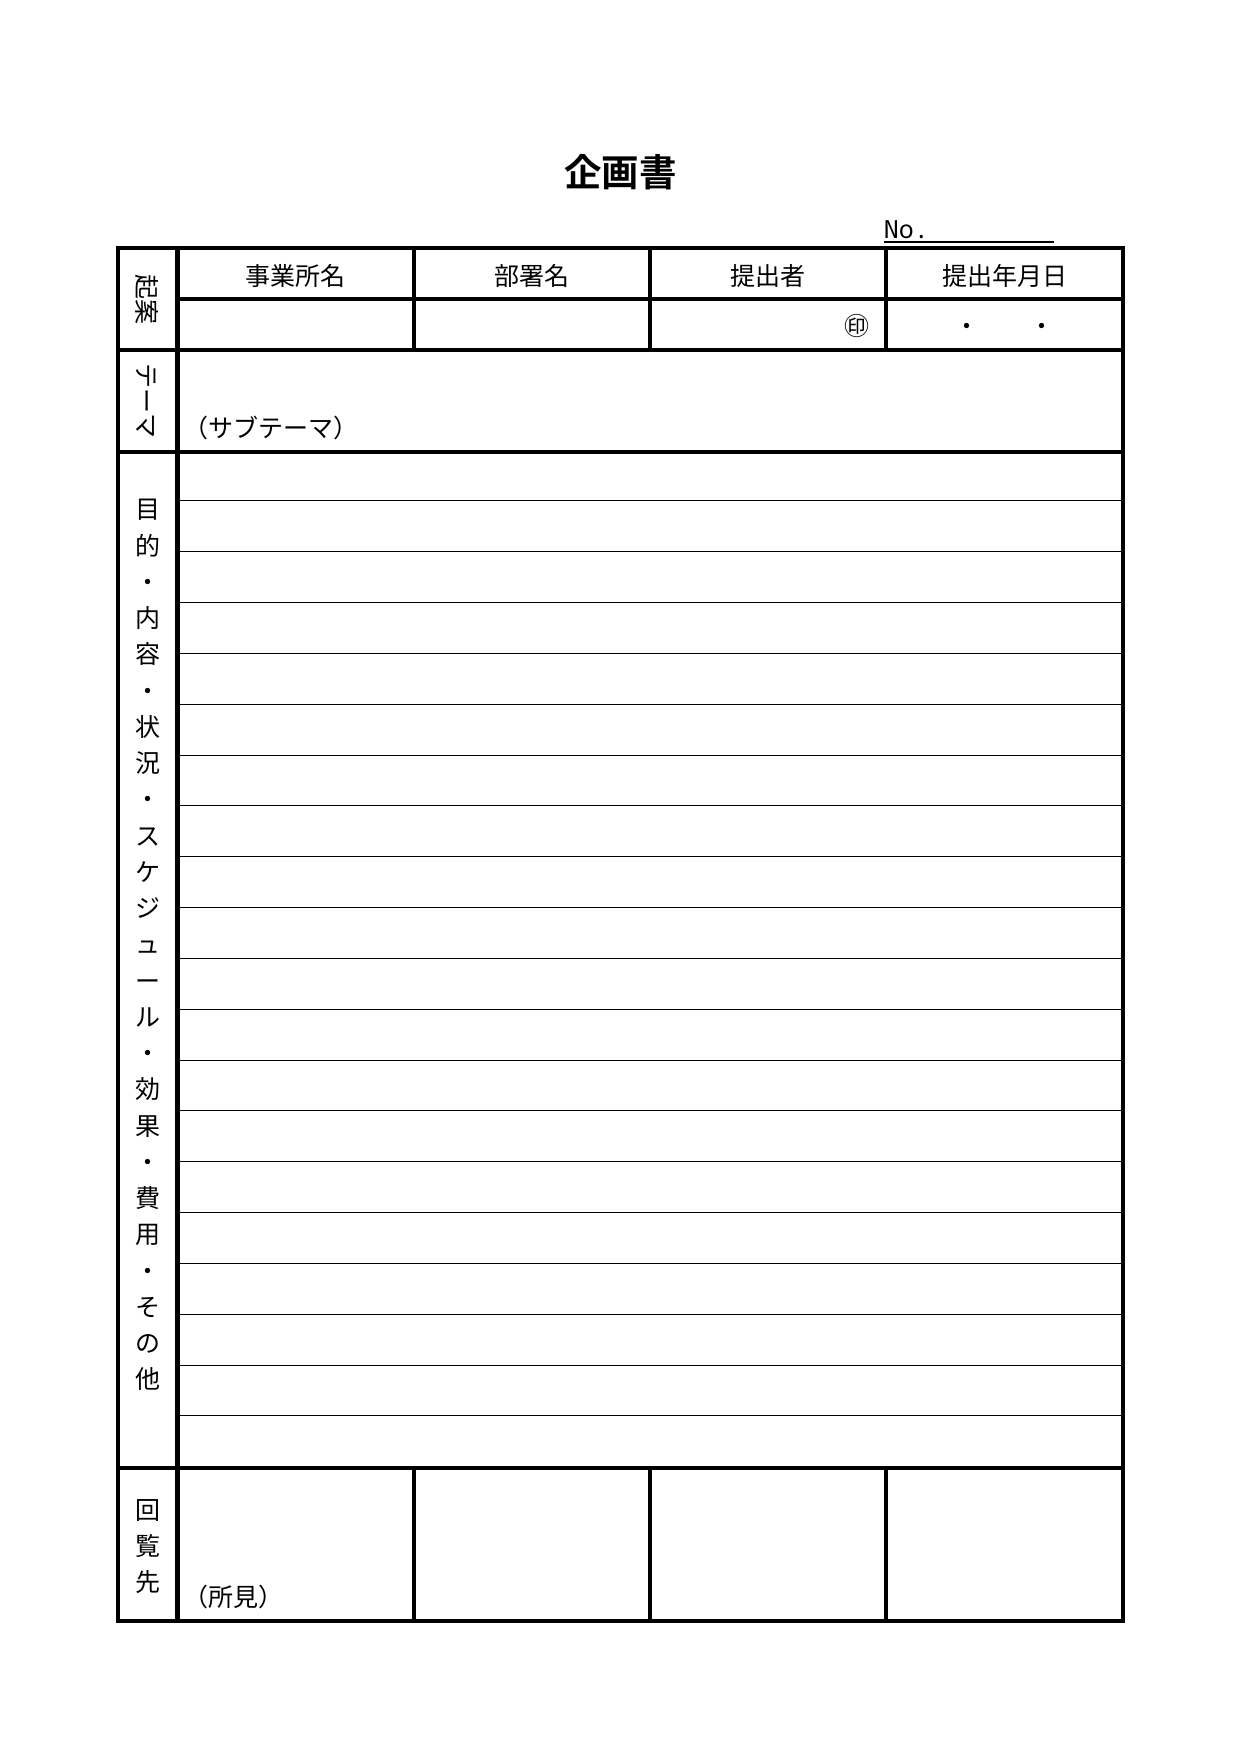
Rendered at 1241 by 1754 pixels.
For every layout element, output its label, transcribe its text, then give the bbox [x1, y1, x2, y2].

table_cell [416, 1568, 648, 1619]
table_header 部署名 [416, 250, 648, 297]
table_cell 目的・内容・状況・スケジュール・効果・費用・その他 [120, 454, 175, 1466]
table_cell [416, 1470, 648, 1517]
table_cell [180, 552, 1121, 602]
table_cell [416, 301, 648, 348]
table_cell [180, 959, 1121, 1009]
table_cell テーマ [120, 352, 175, 449]
text No. [884, 210, 1122, 246]
table_cell [652, 1470, 884, 1517]
table_cell [180, 1264, 1121, 1314]
table_cell （サブテーマ） [180, 399, 1121, 449]
table_cell [180, 501, 1121, 551]
table_cell 回覧先 [120, 1470, 175, 1619]
table_cell [180, 454, 1121, 500]
table_cell [652, 1517, 884, 1568]
table_cell [180, 806, 1121, 856]
table_cell [180, 1213, 1121, 1263]
table_cell [180, 1366, 1121, 1415]
table_cell [180, 1517, 412, 1568]
table_cell [180, 756, 1121, 805]
table_cell [180, 1470, 412, 1517]
table_cell [180, 301, 412, 348]
table_cell （所見） [180, 1568, 412, 1619]
table_cell [180, 857, 1121, 907]
table_header 提出年月日 [888, 250, 1121, 297]
table_cell [416, 1517, 648, 1568]
table_cell [180, 1061, 1121, 1110]
table_cell ㊞ [828, 301, 884, 348]
table_cell [180, 1010, 1121, 1059]
table_header 事業所名 [180, 250, 412, 297]
table_cell ・ ・ [888, 301, 1121, 348]
table_cell [888, 1568, 1121, 1619]
table_cell [180, 1111, 1121, 1161]
table_cell [180, 352, 1121, 399]
table_cell [180, 1315, 1121, 1364]
title 企画書 [118, 143, 1122, 197]
table_header 提出者 [652, 250, 884, 297]
table_cell [888, 1470, 1121, 1517]
table_cell [180, 908, 1121, 958]
table_cell [180, 1162, 1121, 1212]
table_cell [180, 654, 1121, 704]
table_cell [180, 705, 1121, 754]
table_cell [652, 1568, 884, 1619]
table_cell [180, 1416, 1121, 1466]
table_cell [888, 1517, 1121, 1568]
table_cell [180, 603, 1121, 653]
table_header 起案 [120, 250, 175, 348]
table_cell [652, 301, 827, 348]
